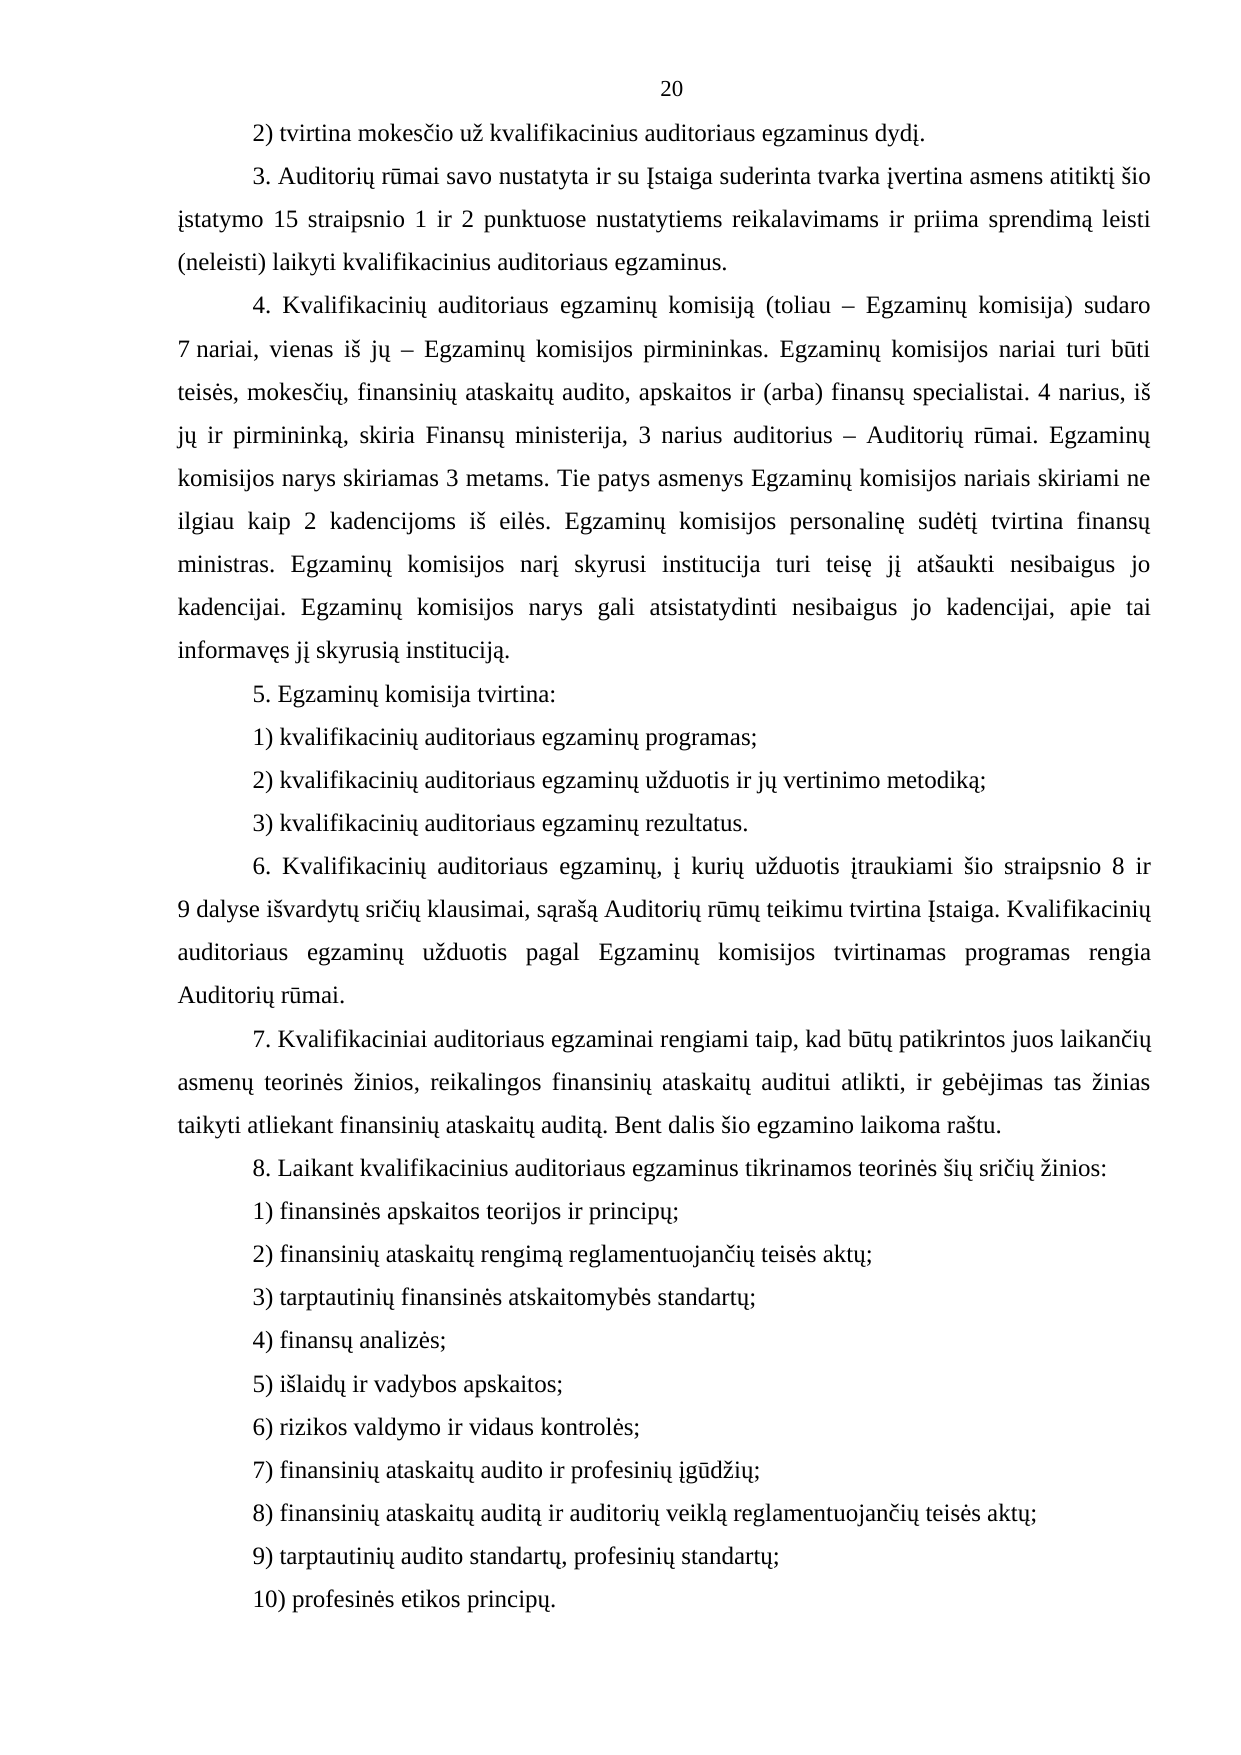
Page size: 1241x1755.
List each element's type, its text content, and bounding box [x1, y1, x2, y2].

text 5) išlaidų ir vadybos apskaitos; [177, 1369, 1152, 1397]
text 10) profesinės etikos principų. [177, 1584, 1152, 1613]
text 1) kvalifikacinių auditoriaus egzaminų programas; [177, 722, 1152, 751]
text 8. Laikant kvalifikacinius auditoriaus egzaminus tikrinamos teorinės šių sričių žinios: [177, 1153, 1152, 1182]
text 1) finansinės apskaitos teorijos ir principų; [177, 1196, 1152, 1225]
text 6. Kvalifikacinių auditoriaus egzaminų, į kurių užduotis įtraukiami šio straipsnio 8 ir 9 dalyse išvardytų sričių klausimai, sąrašą Auditorių rūmų teikimu tvirtina Įstaiga. Kvalifikacinių auditoriaus egzaminų užduotis pagal Egzaminų komisijos tvirtinamas programas rengia Auditorių rūmai. [177, 851, 1152, 1009]
text 7) finansinių ataskaitų audito ir profesinių įgūdžių; [177, 1455, 1152, 1484]
text 8) finansinių ataskaitų auditą ir auditorių veiklą reglamentuojančių teisės aktų; [177, 1498, 1152, 1527]
text 6) rizikos valdymo ir vidaus kontrolės; [177, 1412, 1152, 1441]
text 3) tarptautinių finansinės atskaitomybės standartų; [177, 1282, 1152, 1311]
text 2) kvalifikacinių auditoriaus egzaminų užduotis ir jų vertinimo metodiką; [177, 765, 1152, 794]
text 3) kvalifikacinių auditoriaus egzaminų rezultatus. [177, 808, 1152, 837]
text 2) finansinių ataskaitų rengimą reglamentuojančių teisės aktų; [177, 1239, 1152, 1268]
text 2) tvirtina mokesčio už kvalifikacinius auditoriaus egzaminus dydį. [177, 118, 1152, 147]
text 9) tarptautinių audito standartų, profesinių standartų; [177, 1541, 1152, 1570]
text 3. Auditorių rūmai savo nustatyta ir su Įstaiga suderinta tvarka įvertina asmens atitiktį šio įstatymo 15 straipsnio 1 ir 2 punktuose nustatytiems reikalavimams ir priima sprendimą leisti (neleisti) laikyti kvalifikacinius auditoriaus egzaminus. [177, 161, 1152, 276]
text 4. Kvalifikacinių auditoriaus egzaminų komisiją (toliau – Egzaminų komisija) sudaro 7 nariai, vienas iš jų – Egzaminų komisijos pirmininkas. Egzaminų komisijos nariai turi būti teisės, mokesčių, finansinių ataskaitų audito, apskaitos ir (arba) finansų specialistai. 4 narius, iš jų ir pirmininką, skiria Finansų ministerija, 3 narius auditorius – Auditorių rūmai. Egzaminų komisijos narys skiriamas 3 metams. Tie patys asmenys Egzaminų komisijos nariais skiriami ne ilgiau kaip 2 kadencijoms iš eilės. Egzaminų komisijos personalinę sudėtį tvirtina finansų ministras. Egzaminų komisijos narį skyrusi institucija turi teisę jį atšaukti nesibaigus jo kadencijai. Egzaminų komisijos narys gali atsistatydinti nesibaigus jo kadencijai, apie tai informavęs jį skyrusią instituciją. [177, 291, 1152, 664]
text 7. Kvalifikaciniai auditoriaus egzaminai rengiami taip, kad būtų patikrintos juos laikančių asmenų teorinės žinios, reikalingos finansinių ataskaitų auditui atlikti, ir gebėjimas tas žinias taikyti atliekant finansinių ataskaitų auditą. Bent dalis šio egzamino laikoma raštu. [177, 1024, 1152, 1139]
text 5. Egzaminų komisija tvirtina: [177, 679, 1152, 707]
text 4) finansų analizės; [177, 1326, 1152, 1354]
